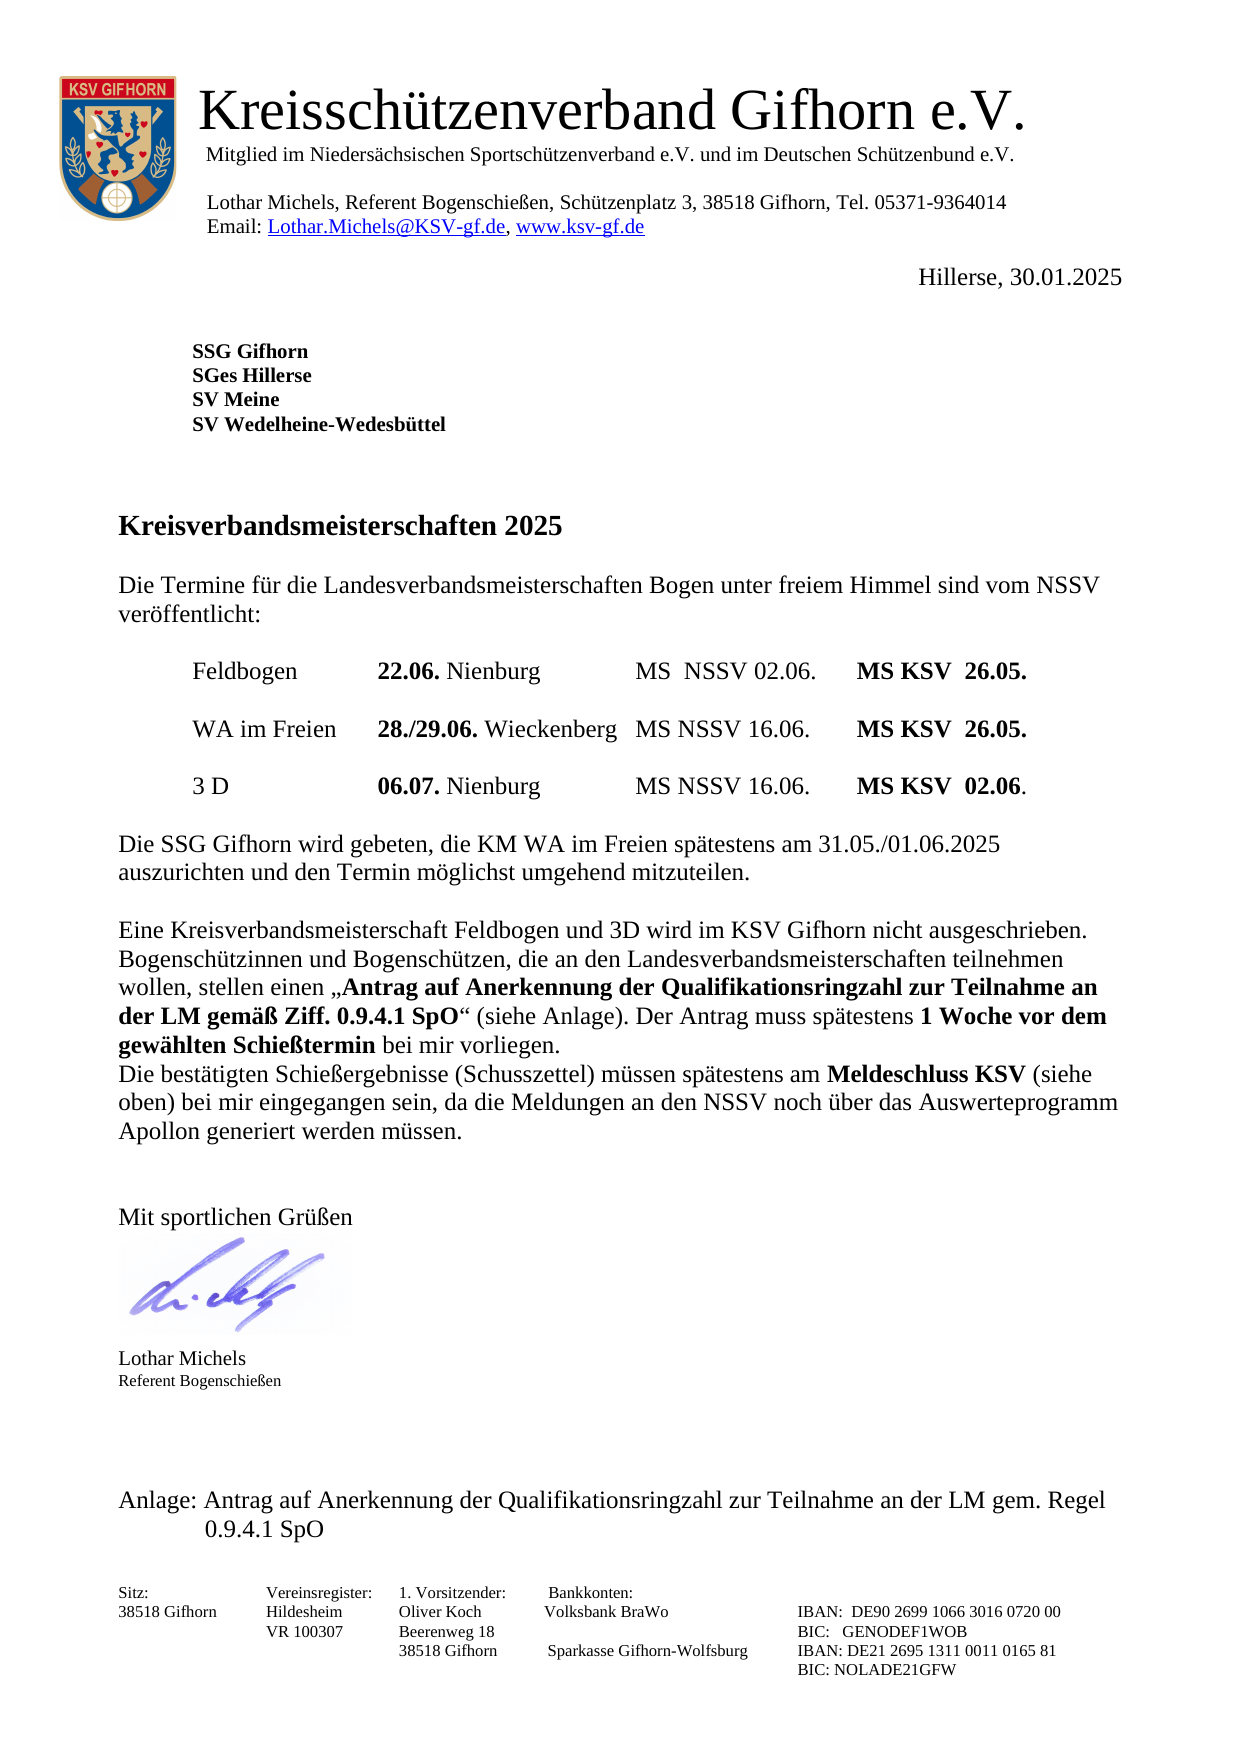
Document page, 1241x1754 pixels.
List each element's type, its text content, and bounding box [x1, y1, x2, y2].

text Mit sportlichen Grüßen [118, 1202, 1122, 1231]
text Lothar Michels [118, 1346, 1122, 1370]
text Eine Kreisverbandsmeisterschaft Feldbogen und 3D wird im KSV Gifhorn nicht ausgeschrieben. [118, 915, 1122, 944]
text Kreisverbandsmeisterschaften 2025 [118, 508, 1122, 541]
text Die bestätigten Schießergebnisse (Schusszettel) müssen spätestens am Meldeschluss KSV (siehe oben) bei mir eingegangen sein, da die Meldungen an den NSSV noch über das Auswerteprogramm Apollon generiert werden müssen. [118, 1059, 1122, 1145]
text Referent Bogenschießen [118, 1370, 1122, 1389]
text WA im Freien 28./29.06. Wieckenberg MS NSSV 16.06. MS KSV 26.05. [118, 714, 1122, 742]
picture [59, 76, 177, 221]
text Anlage: Antrag auf Anerkennung der Qualifikationsringzahl zur Teilnahme an der LM gem. Regel 0.9.4.1 SpO [118, 1485, 1122, 1543]
picture [118, 1233, 353, 1335]
text Die Termine für die Landesverbandsmeisterschaften Bogen unter freiem Himmel sind vom NSSV veröffentlicht: [118, 570, 1122, 627]
text 3 D 06.07. Nienburg MS NSSV 16.06. MS KSV 02.06. [118, 771, 1122, 800]
text Feldbogen 22.06. Nienburg MS NSSV 02.06. MS KSV 26.05. [118, 656, 1122, 685]
text Bogenschützinnen und Bogenschützen, die an den Landesverbandsmeisterschaften teilnehmen wollen, stellen einen „Antrag auf Anerkennung der Qualifikationsringzahl zur Teilnahme an der LM gemäß Ziff. 0.9.4.1 SpO“ (siehe Anlage). Der Antrag muss spätestens 1 Woche vor dem gewählten Schießtermin bei mir vorliegen. [118, 944, 1122, 1059]
text Die SSG Gifhorn wird gebeten, die KM WA im Freien spätestens am 31.05./01.06.2025 auszurichten und den Termin möglichst umgehend mitzuteilen. [118, 829, 1122, 886]
text Hillerse, 30.01.2025 [118, 262, 1122, 291]
